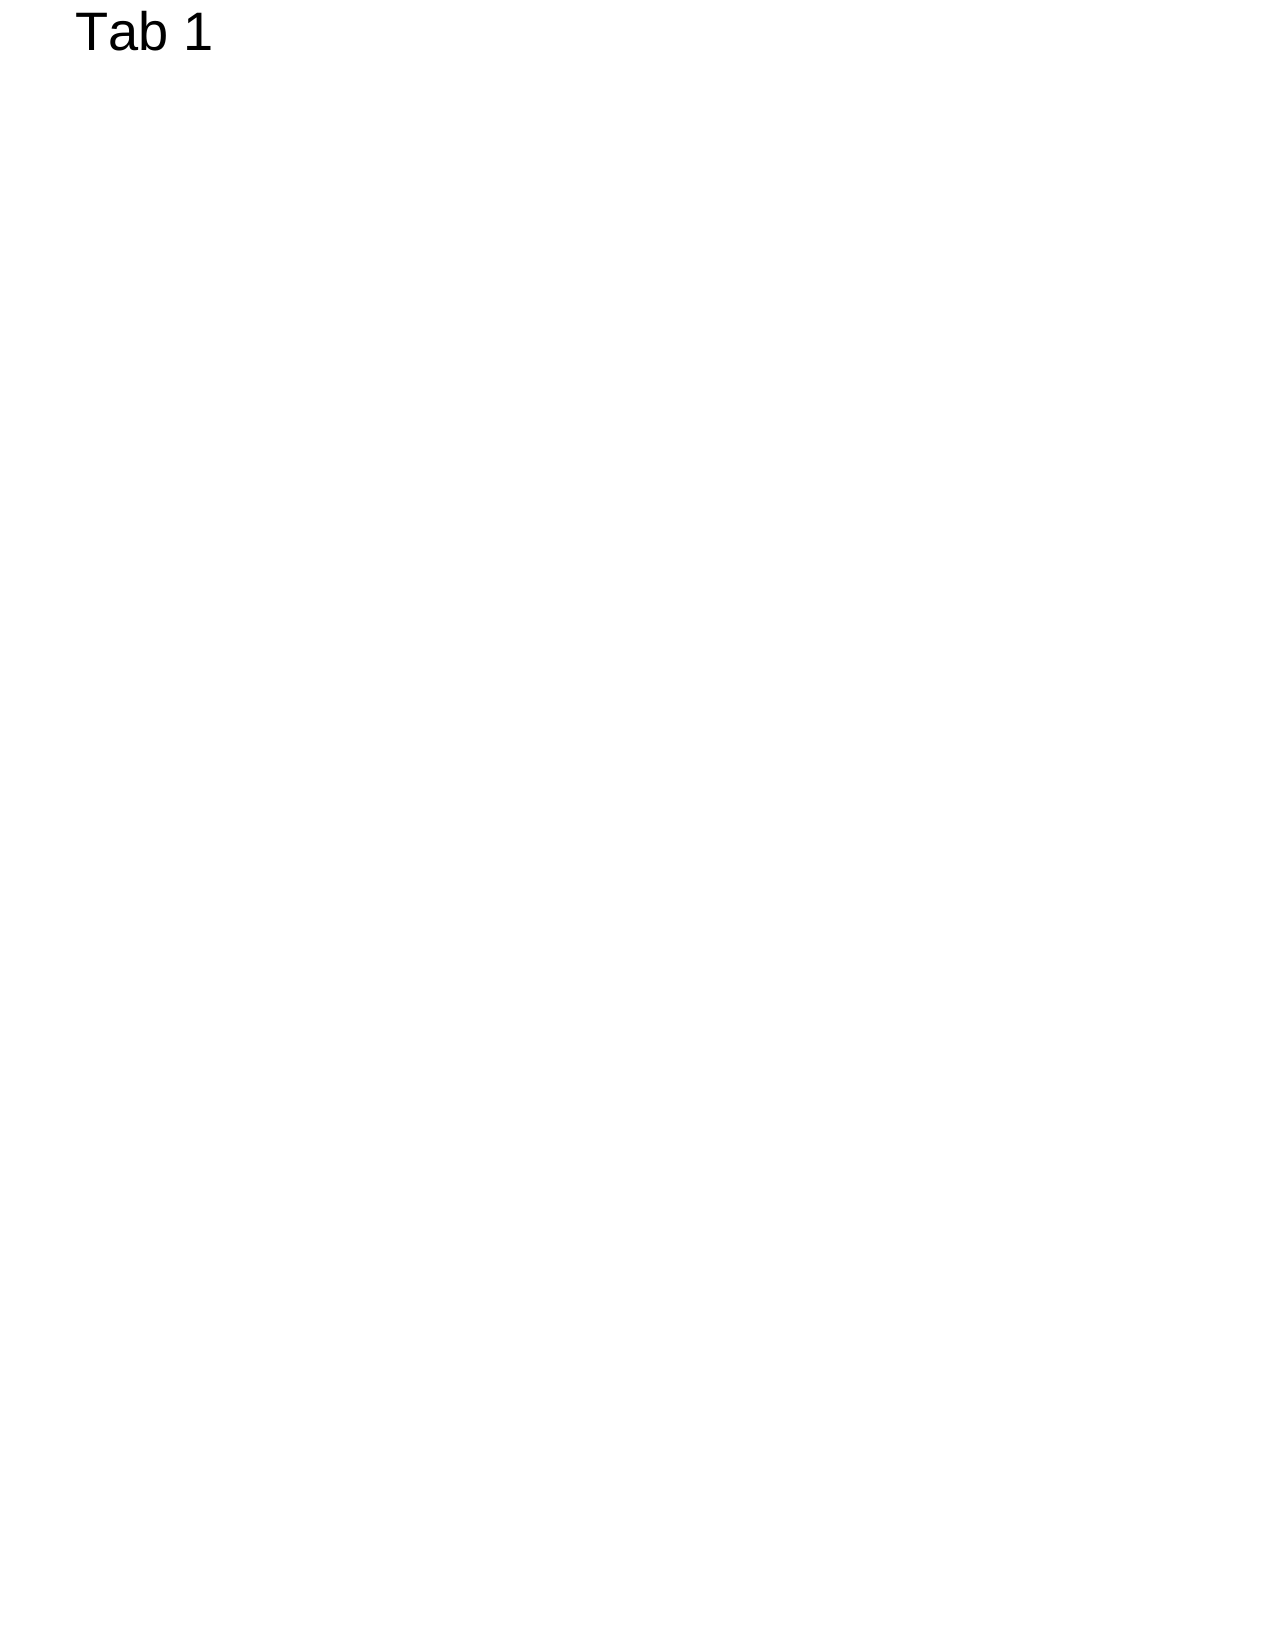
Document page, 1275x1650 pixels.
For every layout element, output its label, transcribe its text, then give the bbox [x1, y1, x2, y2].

title Tab 1 [75, 0, 1200, 62]
